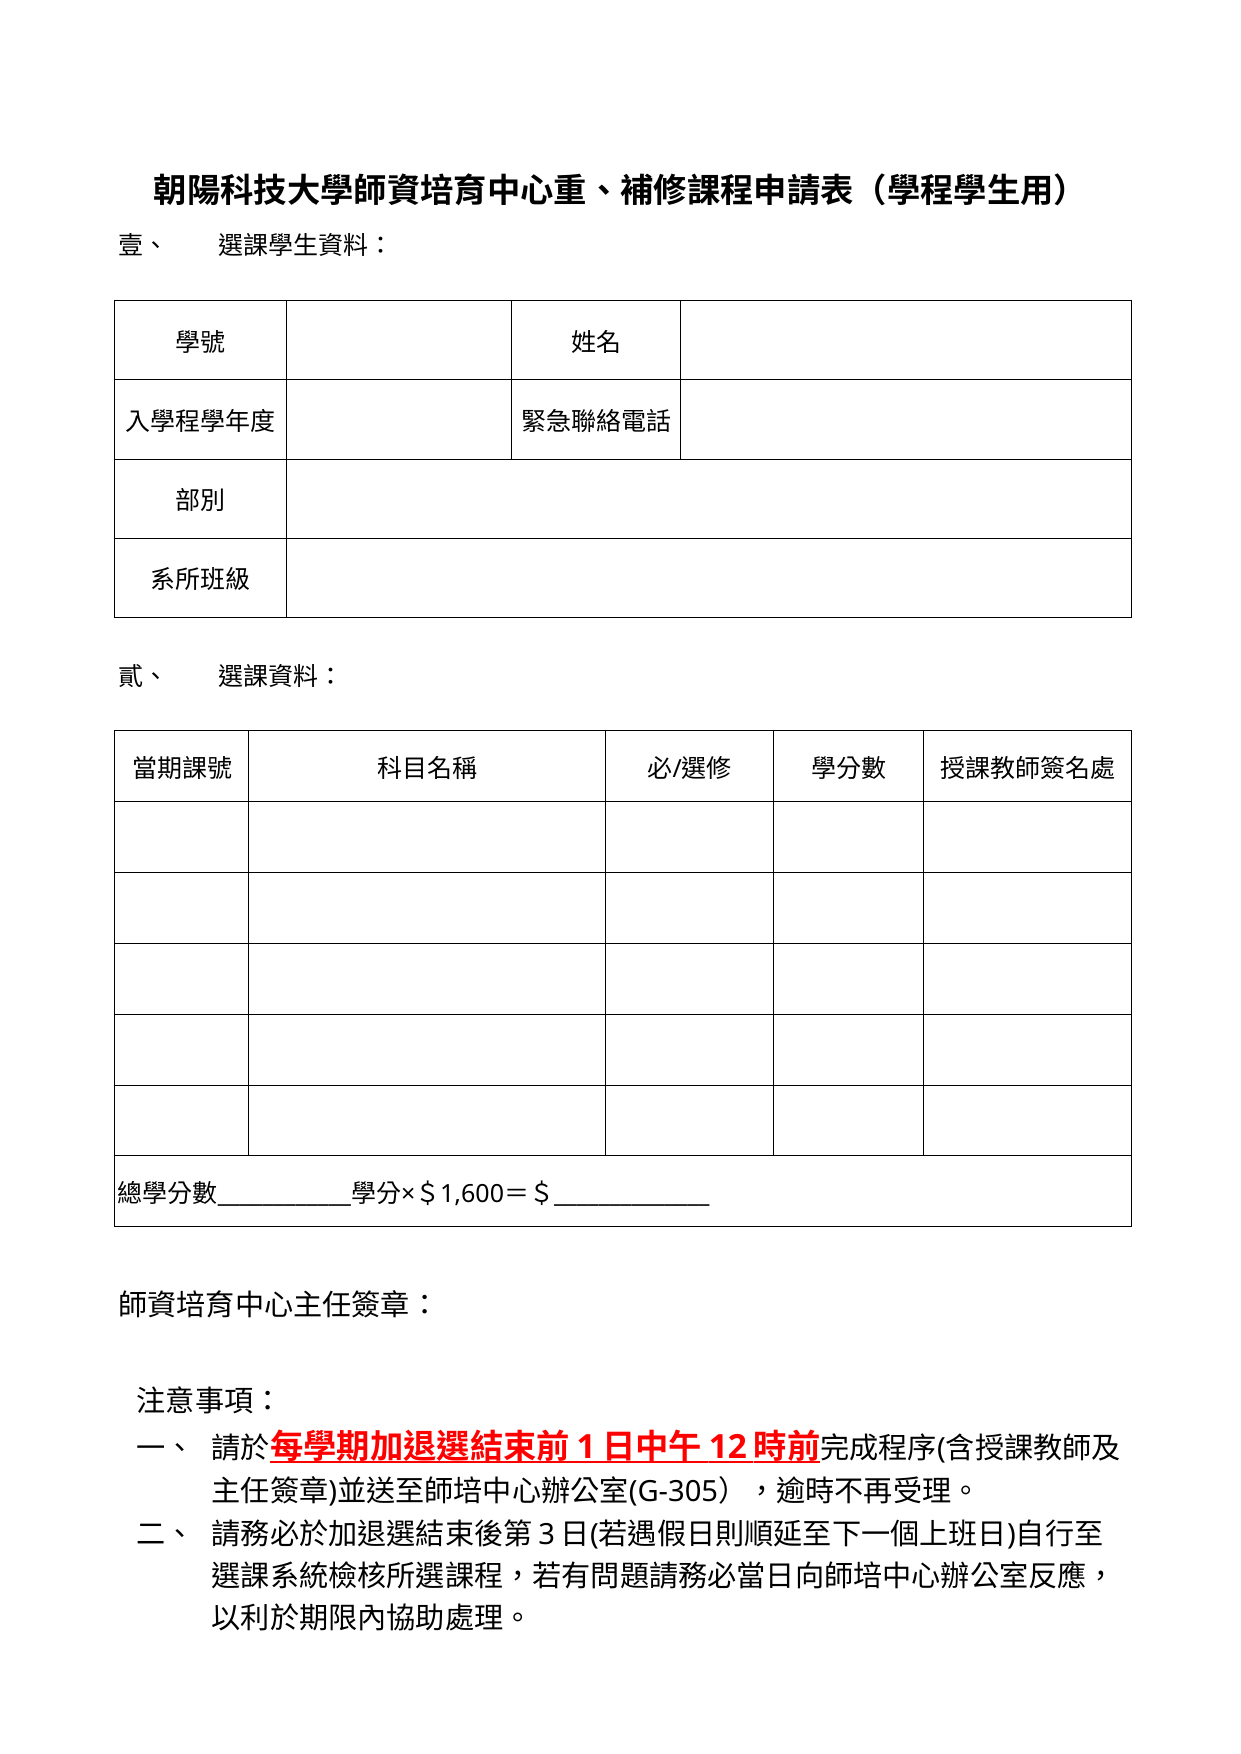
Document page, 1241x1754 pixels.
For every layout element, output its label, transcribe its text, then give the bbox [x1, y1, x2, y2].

table_cell 部別 [115, 460, 286, 538]
table_cell [924, 1015, 1131, 1084]
table_cell [924, 1086, 1131, 1155]
table_cell [287, 380, 511, 458]
table_cell [249, 944, 605, 1014]
table_cell [115, 802, 248, 872]
table_cell [115, 1086, 248, 1155]
table_header 學分數 [774, 731, 923, 801]
table_cell [115, 944, 248, 1014]
table_header 必/選修 [606, 731, 773, 801]
table_header [287, 301, 511, 379]
table_cell [249, 873, 605, 943]
list 選課學生資料： [118, 225, 1122, 263]
table_cell 緊急聯絡電話 [512, 380, 680, 458]
table_cell [774, 1015, 923, 1084]
table_cell 入學程學年度 [115, 380, 286, 458]
table_cell 系所班級 [115, 539, 286, 617]
table_header 當期課號 [115, 731, 248, 801]
table_cell [606, 873, 773, 943]
table_cell [606, 1086, 773, 1155]
table_cell [115, 873, 248, 943]
table_cell [924, 802, 1131, 872]
table_cell [681, 380, 1131, 458]
table_cell [924, 944, 1131, 1014]
table_cell [774, 944, 923, 1014]
text 師資培育中心主任簽章： [118, 1265, 1122, 1340]
table_cell [606, 802, 773, 872]
table_cell [774, 802, 923, 872]
table_header 科目名稱 [249, 731, 605, 801]
table_header 學號 [115, 301, 286, 379]
text 注意事項： [136, 1377, 1122, 1419]
table_cell [774, 1086, 923, 1155]
table_header 授課教師簽名處 [924, 731, 1131, 801]
table_cell [249, 1086, 605, 1155]
text 朝陽科技大學師資培育中心重、補修課程申請表（學程學生用） [118, 150, 1122, 225]
table_header [681, 301, 1131, 379]
table_cell [115, 1015, 248, 1084]
table_cell [249, 802, 605, 872]
table_cell [249, 1015, 605, 1084]
table_cell [287, 460, 1131, 538]
list 請於每學期加退選結束前1日中午12時前完成程序(含授課教師及主任簽章)並送至師培中心辦公室(G-305），逾時不再受理。 [136, 1419, 1122, 1510]
list 請務必於加退選結束後第3日(若遇假日則順延至下一個上班日)自行至選課系統檢核所選課程，若有問題請務必當日向師培中心辦公室反應，以利於期限內協助處理。 [136, 1510, 1122, 1637]
table_cell [606, 1015, 773, 1084]
table_header 姓名 [512, 301, 680, 379]
table_cell 總學分數____________學分×＄1,600＝＄______________ [115, 1156, 1131, 1226]
table_cell [287, 539, 1131, 617]
table_cell [606, 944, 773, 1014]
table_cell [924, 873, 1131, 943]
list 選課資料： [118, 655, 1122, 693]
table_cell [774, 873, 923, 943]
